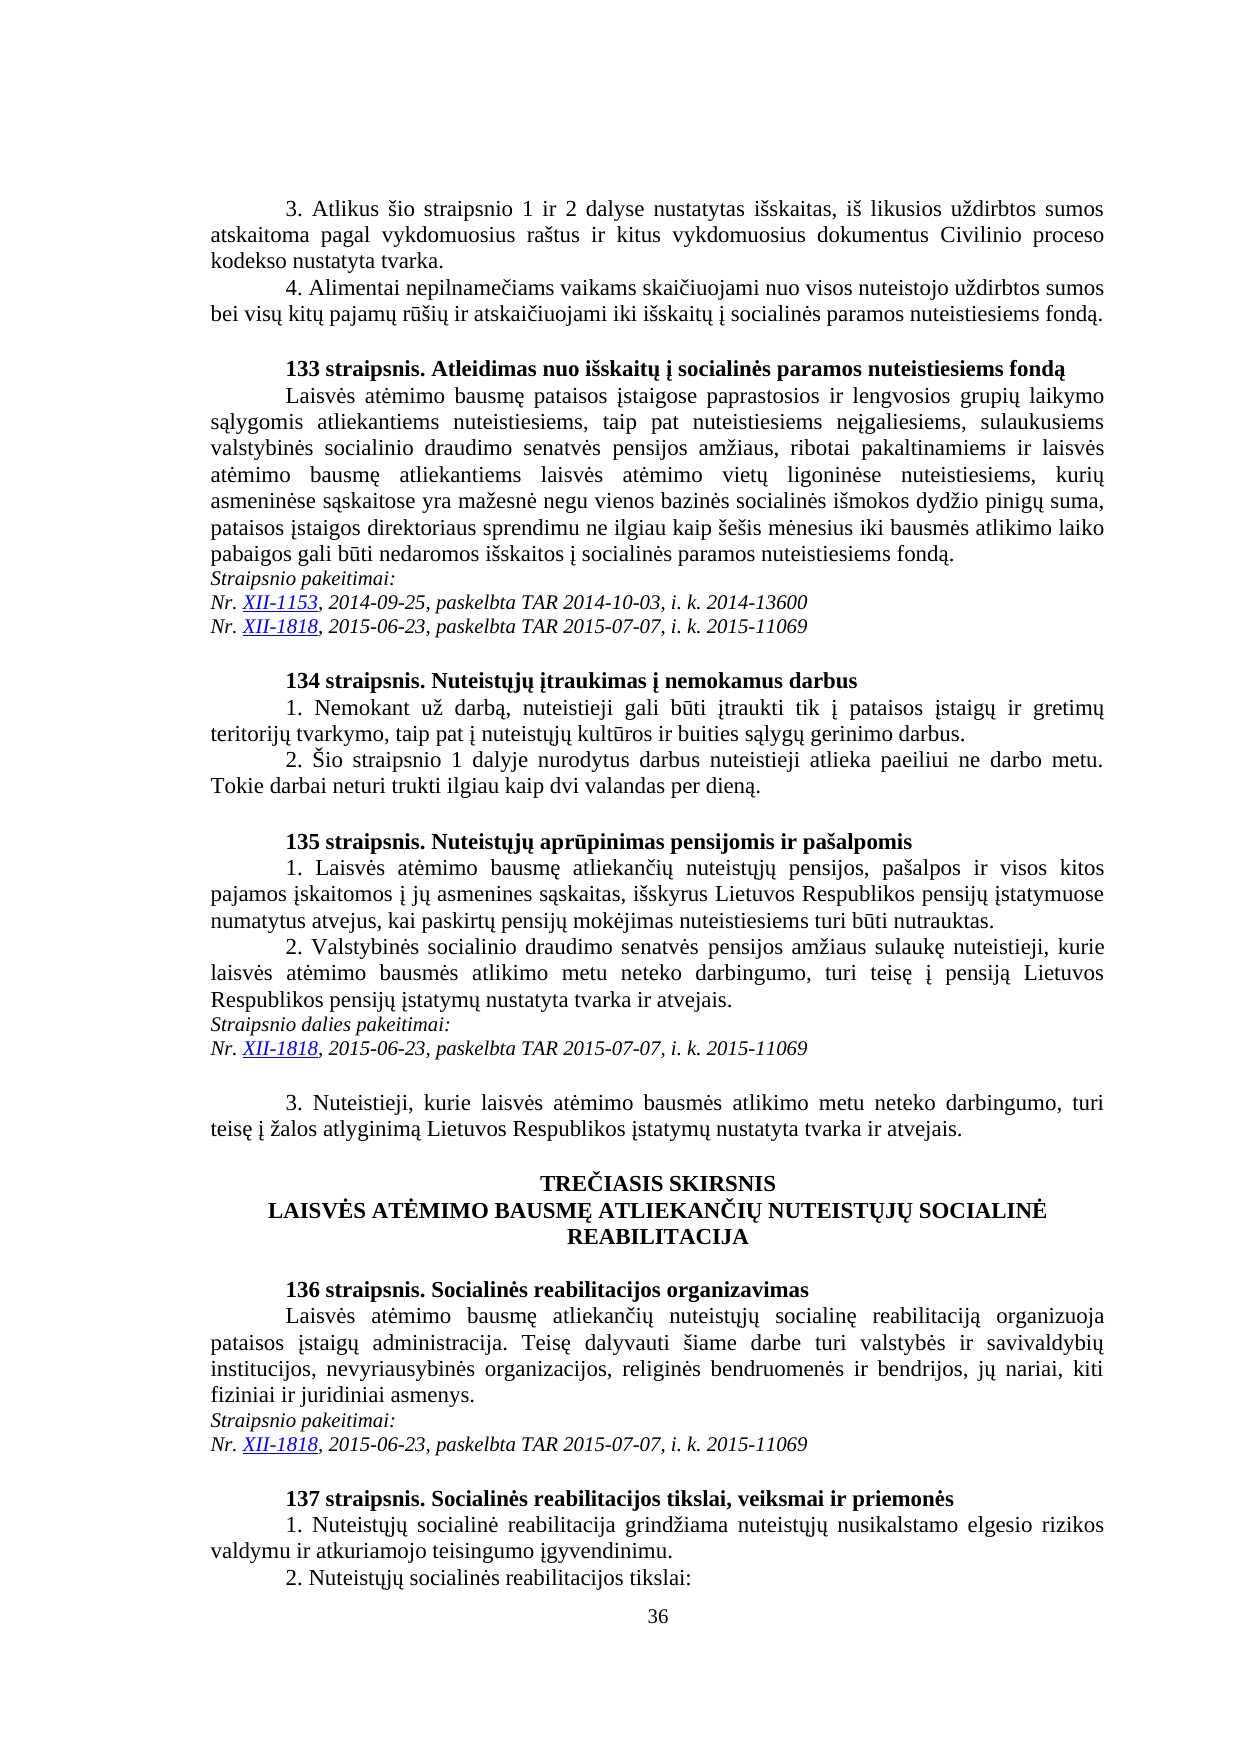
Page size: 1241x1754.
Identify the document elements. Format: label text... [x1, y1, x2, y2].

text Nr. XII-1818, 2015-06-23, paskelbta TAR 2015-07-07, i. k. 2015-11069 [210, 614, 1105, 638]
text Straipsnio pakeitimai: [210, 1408, 1105, 1432]
text 1. Laisvės atėmimo bausmę atliekančių nuteistųjų pensijos, pašalpos ir visos kitos pajamos įskaitomos į jų asmenines sąskaitas, išskyrus Lietuvos Respublikos pensijų įstatymuose numatytus atvejus, kai paskirtų pensijų mokėjimas nuteistiesiems turi būti nutrauktas. [210, 854, 1105, 933]
subtitle Trečiasis skirsnis [210, 1171, 1105, 1197]
text 1. Nemokant už darbą, nuteistieji gali būti įtraukti tik į pataisos įstaigų ir gretimų teritorijų tvarkymo, taip pat į nuteistųjų kultūros ir buities sąlygų gerinimo darbus. [210, 693, 1105, 746]
text 2. Šio straipsnio 1 dalyje nurodytus darbus nuteistieji atlieka paeiliui ne darbo metu. Tokie darbai neturi trukti ilgiau kaip dvi valandas per dieną. [210, 746, 1105, 799]
text 135 straipsnis. Nuteistųjų aprūpinimas pensijomis ir pašalpomis [210, 828, 1105, 854]
text 2. Valstybinės socialinio draudimo senatvės pensijos amžiaus sulaukę nuteistieji, kurie laisvės atėmimo bausmės atlikimo metu neteko darbingumo, turi teisę į pensiją Lietuvos Respublikos pensijų įstatymų nustatyta tvarka ir atvejais. [210, 933, 1105, 1012]
text Nr. XII-1153, 2014-09-25, paskelbta TAR 2014-10-03, i. k. 2014-13600 [210, 590, 1105, 614]
text Nr. XII-1818, 2015-06-23, paskelbta TAR 2015-07-07, i. k. 2015-11069 [210, 1036, 1105, 1060]
text 136 straipsnis. Socialinės reabilitacijos organizavimas [210, 1276, 1105, 1302]
text Laisvės atėmimo bausmę atliekančių nuteistųjų socialinę reabilitaciją organizuoja pataisos įstaigų administracija. Teisę dalyvauti šiame darbe turi valstybės ir savivaldybių institucijos, nevyriausybinės organizacijos, religinės bendruomenės ir bendrijos, jų nariai, kiti fiziniai ir juridiniai asmenys. [210, 1302, 1105, 1408]
text 3. Atlikus šio straipsnio 1 ir 2 dalyse nustatytas išskaitas, iš likusios uždirbtos sumos atskaitoma pagal vykdomuosius raštus ir kitus vykdomuosius dokumentus Civilinio proceso kodekso nustatyta tvarka. [210, 195, 1105, 274]
text 133 straipsnis. Atleidimas nuo išskaitų į socialinės paramos nuteistiesiems fondą [210, 355, 1105, 382]
text Straipsnio pakeitimai: [210, 566, 1105, 590]
text 3. Nuteistieji, kurie laisvės atėmimo bausmės atlikimo metu neteko darbingumo, turi teisę į žalos atlyginimą Lietuvos Respublikos įstatymų nustatyta tvarka ir atvejais. [210, 1089, 1105, 1142]
text Nr. XII-1818, 2015-06-23, paskelbta TAR 2015-07-07, i. k. 2015-11069 [210, 1432, 1105, 1456]
text 1. Nuteistųjų socialinė reabilitacija grindžiama nuteistųjų nusikalstamo elgesio rizikos valdymu ir atkuriamojo teisingumo įgyvendinimu. [210, 1511, 1105, 1564]
text LAISVĖS ATĖMIMO BAUSMĘ ATLIEKANČIŲ NUTEISTŲJŲ SOCIALINĖ REABILITACIJA [210, 1197, 1105, 1249]
text 2. Nuteistųjų socialinės reabilitacijos tikslai: [210, 1564, 1105, 1590]
text 137 straipsnis. Socialinės reabilitacijos tikslai, veiksmai ir priemonės [210, 1484, 1105, 1511]
text Straipsnio dalies pakeitimai: [210, 1012, 1105, 1036]
text Laisvės atėmimo bausmę pataisos įstaigose paprastosios ir lengvosios grupių laikymo sąlygomis atliekantiems nuteistiesiems, taip pat nuteistiesiems neįgaliesiems, sulaukusiems valstybinės socialinio draudimo senatvės pensijos amžiaus, ribotai pakaltinamiems ir laisvės atėmimo bausmę atliekantiems laisvės atėmimo vietų ligoninėse nuteistiesiems, kurių asmeninėse sąskaitose yra mažesnė negu vienos bazinės socialinės išmokos dydžio pinigų suma, pataisos įstaigos direktoriaus sprendimu ne ilgiau kaip šešis mėnesius iki bausmės atlikimo laiko pabaigos gali būti nedaromos išskaitos į socialinės paramos nuteistiesiems fondą. [210, 382, 1105, 566]
text 4. Alimentai nepilnamečiams vaikams skaičiuojami nuo visos nuteistojo uždirbtos sumos bei visų kitų pajamų rūšių ir atskaičiuojami iki išskaitų į socialinės paramos nuteistiesiems fondą. [210, 274, 1105, 327]
text 134 straipsnis. Nuteistųjų įtraukimas į nemokamus darbus [210, 667, 1105, 693]
